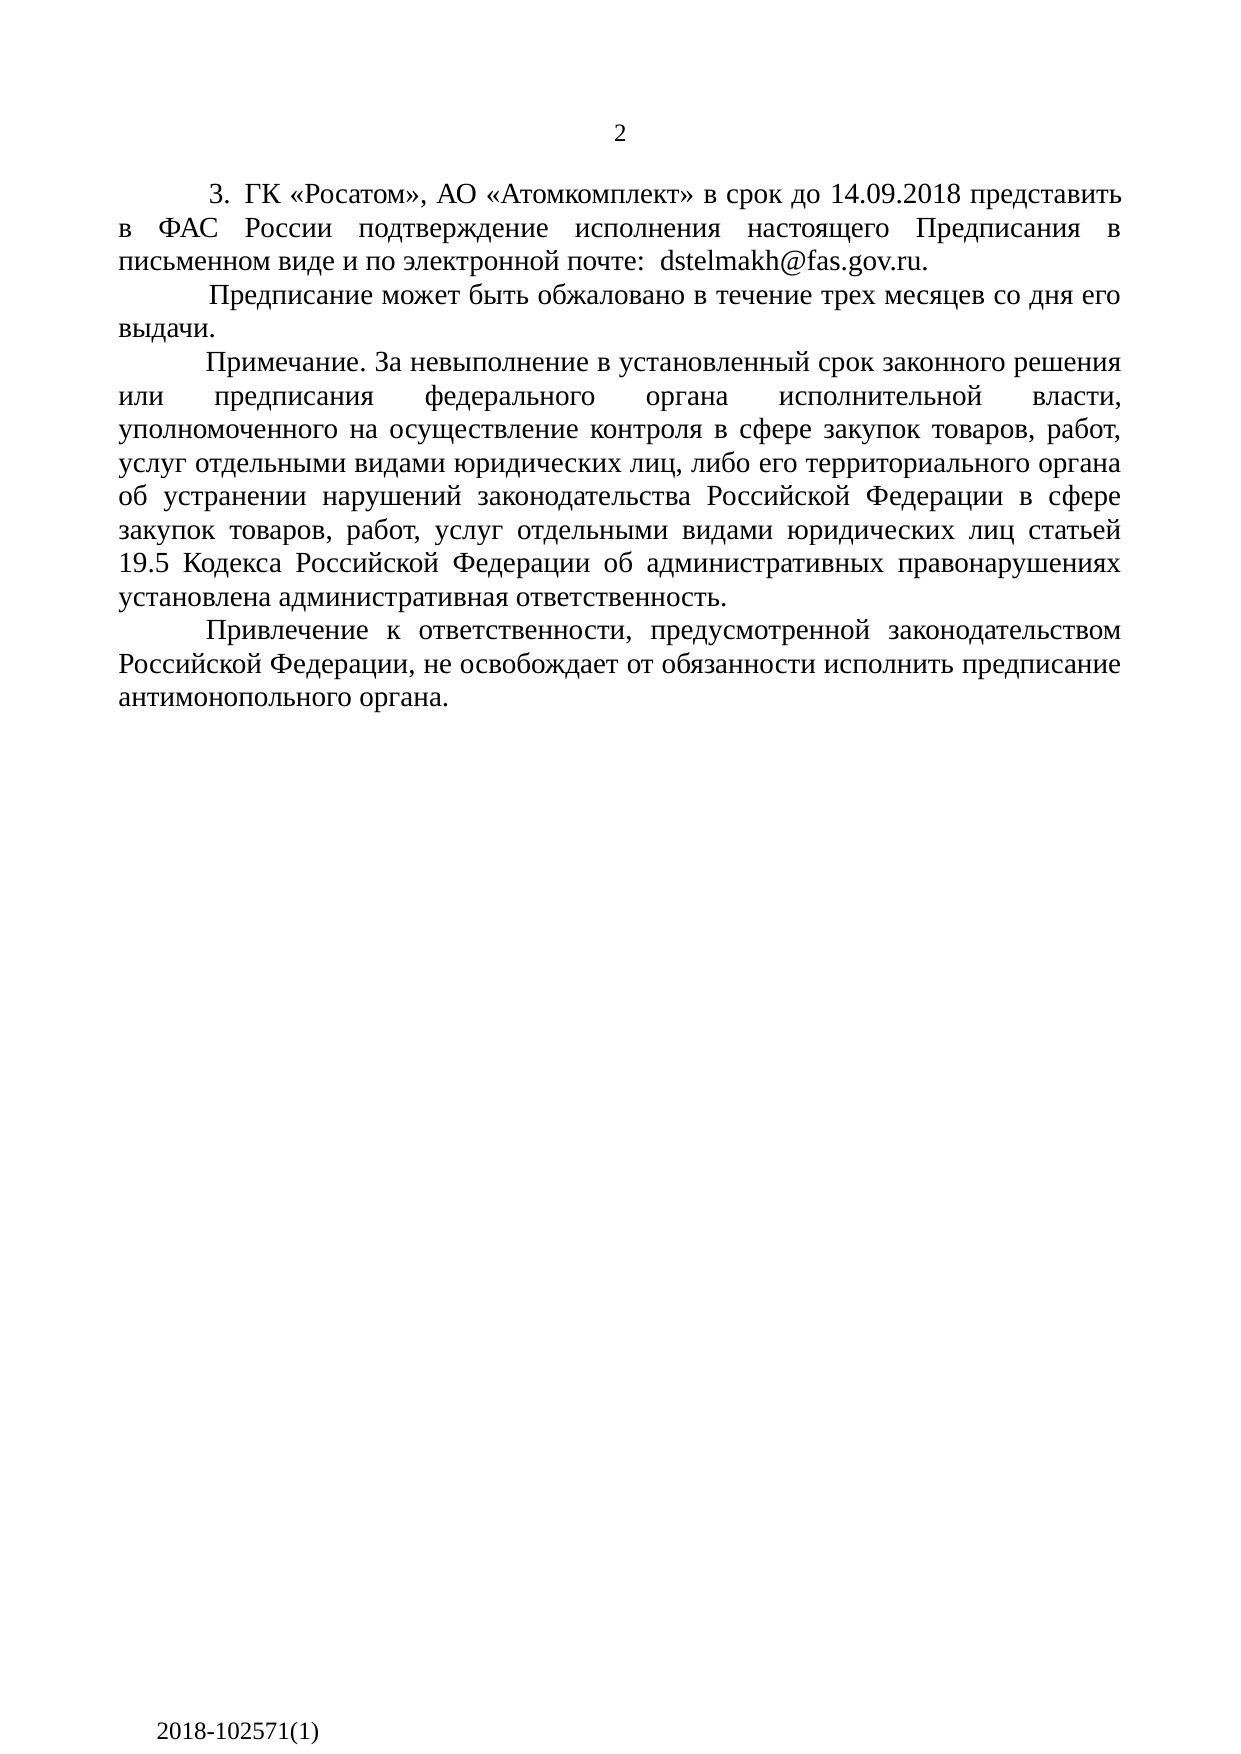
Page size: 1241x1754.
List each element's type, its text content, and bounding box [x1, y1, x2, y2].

list ГК «Росатом», АО «Атомкомплект» в срок до 14.09.2018 представить в ФАС России подтверждение исполнения настоящего Предписания в письменном виде и по электронной почте: dstelmakh@fas.gov.ru. [118, 176, 1122, 277]
text Предписание может быть обжаловано в течение трех месяцев со дня его выдачи. [118, 277, 1122, 344]
text Примечание. За невыполнение в установленный срок законного решения или предписания федерального органа исполнительной власти, уполномоченного на осуществление контроля в сфере закупок товаров, работ, услуг отдельными видами юридических лиц, либо его территориального органа об устранении нарушений законодательства Российской Федерации в сфере закупок товаров, работ, услуг отдельными видами юридических лиц статьей 19.5 Кодекса Российской Федерации об административных правонарушениях установлена административная ответственность. [118, 344, 1122, 612]
text Привлечение к ответственности, предусмотренной законодательством Российской Федерации, не освобождает от обязанности исполнить предписание антимонопольного органа. [118, 612, 1122, 713]
